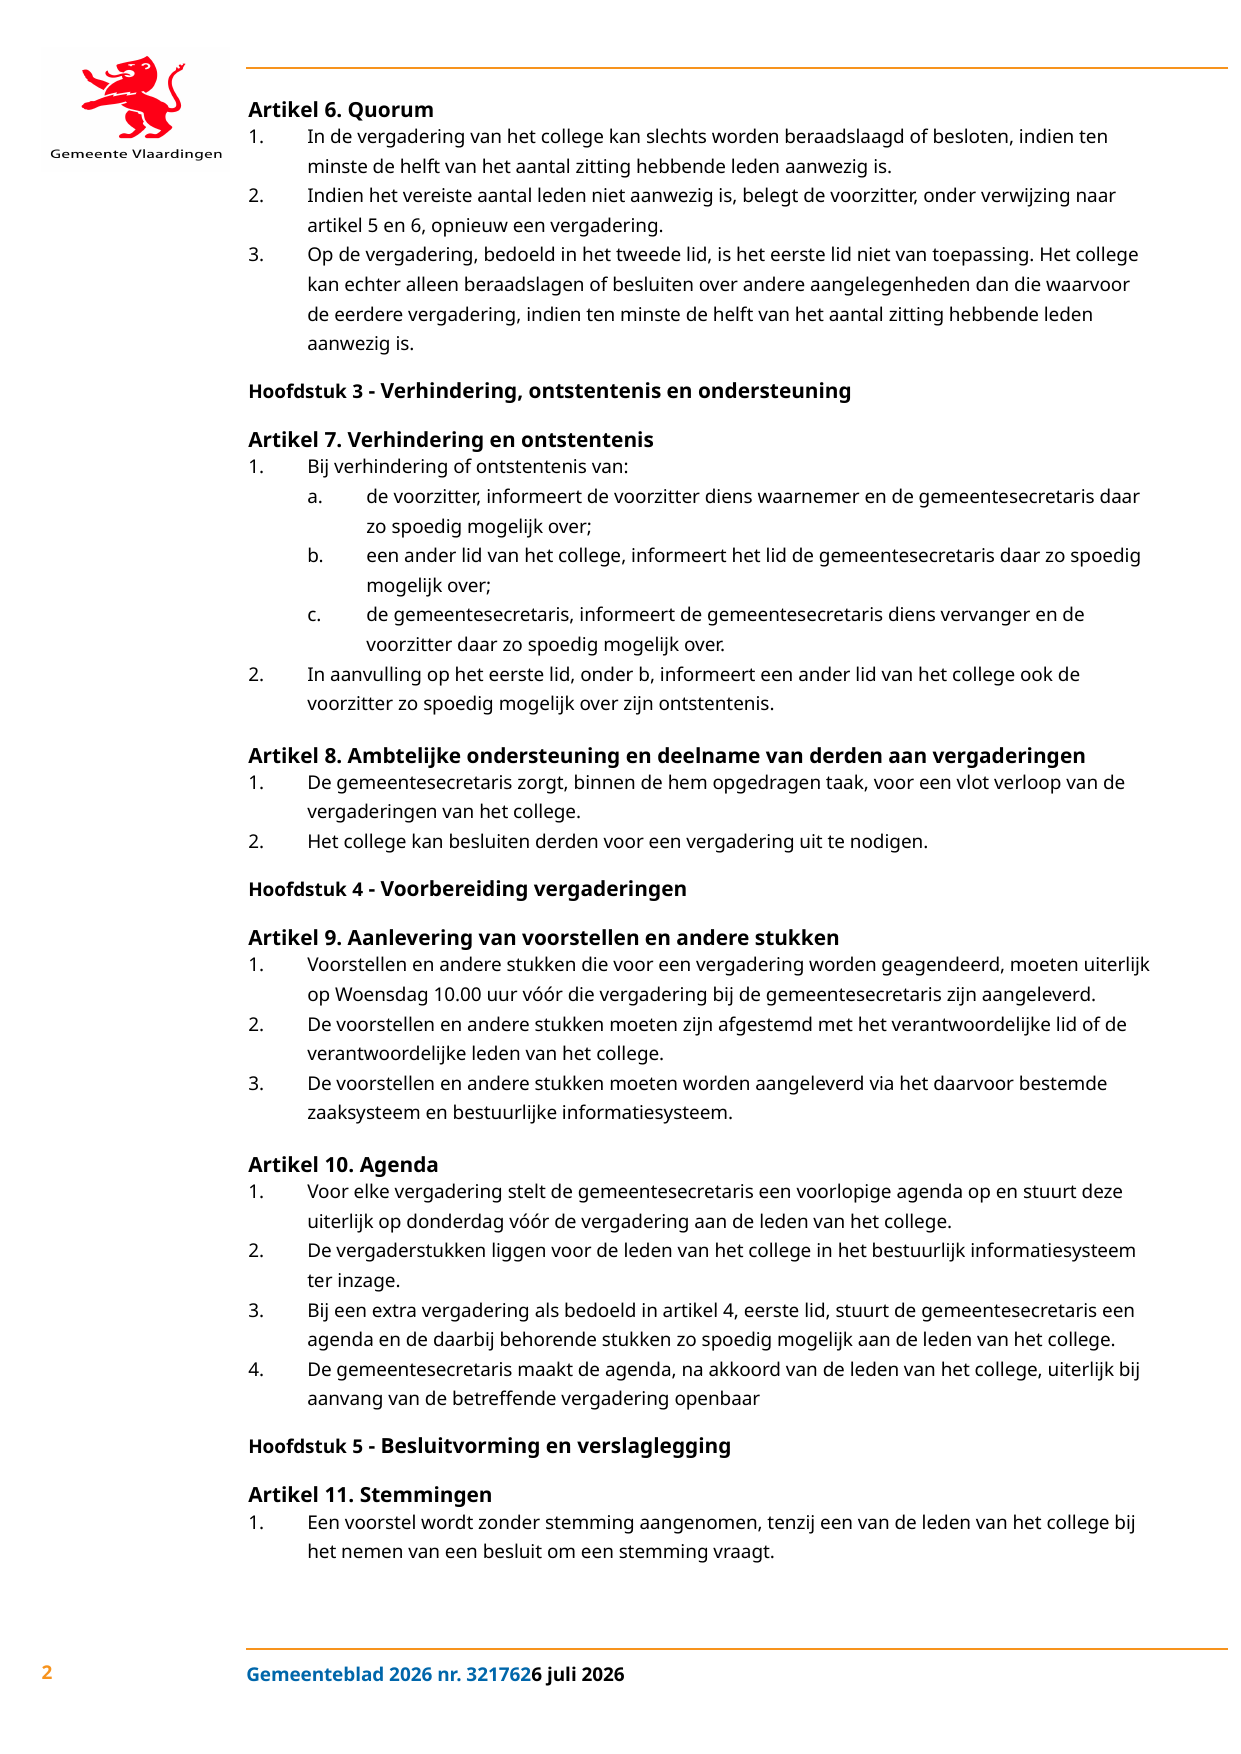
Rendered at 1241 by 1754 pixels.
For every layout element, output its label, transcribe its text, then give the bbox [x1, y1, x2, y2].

text Artikel 9. Aanlevering van voorstellen en andere stukken [248, 923, 1152, 952]
list De voorstellen en andere stukken moeten zijn afgestemd met het verantwoordelijke lid of de verantwoordelijke leden van het college. [248, 1011, 1152, 1066]
list Op de vergadering, bedoeld in het tweede lid, is het eerste lid niet van toepassing. Het college kan echter alleen beraadslagen of besluiten over andere aangelegenheden dan die waarvoor de eerdere vergadering, indien ten minste de helft van het aantal zitting hebbende leden aanwezig is. [248, 242, 1152, 356]
text Artikel 8. Ambtelijke ondersteuning en deelname van derden aan vergaderingen [248, 741, 1152, 769]
text Artikel 10. Agenda [248, 1150, 1152, 1178]
picture [41, 47, 231, 172]
text Artikel 7. Verhindering en ontstentenis [248, 425, 1152, 454]
list Bij verhindering of ontstentenis van: [248, 454, 1152, 479]
list In aanvulling op het eerste lid, onder b, informeert een ander lid van het college ook de voorzitter zo spoedig mogelijk over zijn ontstentenis. [248, 661, 1152, 716]
list De vergaderstukken liggen voor de leden van het college in het bestuurlijk informatiesysteem ter inzage. [248, 1238, 1152, 1293]
list De gemeentesecretaris maakt de agenda, na akkoord van de leden van het college, uiterlijk bij aanvang van de betreffende vergadering openbaar [248, 1356, 1152, 1411]
list een ander lid van het college, informeert het lid de gemeentesecretaris daar zo spoedig mogelijk over; [307, 542, 1152, 598]
list de gemeentesecretaris, informeert de gemeentesecretaris diens vervanger en de voorzitter daar zo spoedig mogelijk over. [307, 602, 1152, 657]
list Bij een extra vergadering als bedoeld in artikel 4, eerste lid, stuurt de gemeentesecretaris een agenda en de daarbij behorende stukken zo spoedig mogelijk aan de leden van het college. [248, 1297, 1152, 1352]
text Hoofdstuk 5 - Besluitvorming en verslaglegging [248, 1431, 1152, 1459]
list In de vergadering van het college kan slechts worden beraadslaagd of besloten, indien ten minste de helft van het aantal zitting hebbende leden aanwezig is. [248, 123, 1152, 178]
list De voorstellen en andere stukken moeten worden aangeleverd via het daarvoor bestemde zaaksysteem en bestuurlijke informatiesysteem. [248, 1070, 1152, 1125]
list De gemeentesecretaris zorgt, binnen de hem opgedragen taak, voor een vlot verloop van de vergaderingen van het college. [248, 769, 1152, 824]
list Voor elke vergadering stelt de gemeentesecretaris een voorlopige agenda op en stuurt deze uiterlijk op donderdag vóór de vergadering aan de leden van het college. [248, 1178, 1152, 1234]
list Indien het vereiste aantal leden niet aanwezig is, belegt de voorzitter, onder verwijzing naar artikel 5 en 6, opnieuw een vergadering. [248, 182, 1152, 238]
list Een voorstel wordt zonder stemming aangenomen, tenzij een van de leden van het college bij het nemen van een besluit om een stemming vraagt. [248, 1509, 1152, 1564]
text Hoofdstuk 3 - Verhindering, ontstentenis en ondersteuning [248, 376, 1152, 404]
list Voorstellen en andere stukken die voor een vergadering worden geagendeerd, moeten uiterlijk op Woensdag 10.00 uur vóór die vergadering bij de gemeentesecretaris zijn aangeleverd. [248, 952, 1152, 1007]
text Hoofdstuk 4 - Voorbereiding vergaderingen [248, 874, 1152, 902]
list Het college kan besluiten derden voor een vergadering uit te nodigen. [248, 828, 1152, 854]
list de voorzitter, informeert de voorzitter diens waarnemer en de gemeentesecretaris daar zo spoedig mogelijk over; [307, 483, 1152, 538]
text Artikel 11. Stemmingen [248, 1480, 1152, 1509]
text Artikel 6. Quorum [248, 95, 1152, 123]
